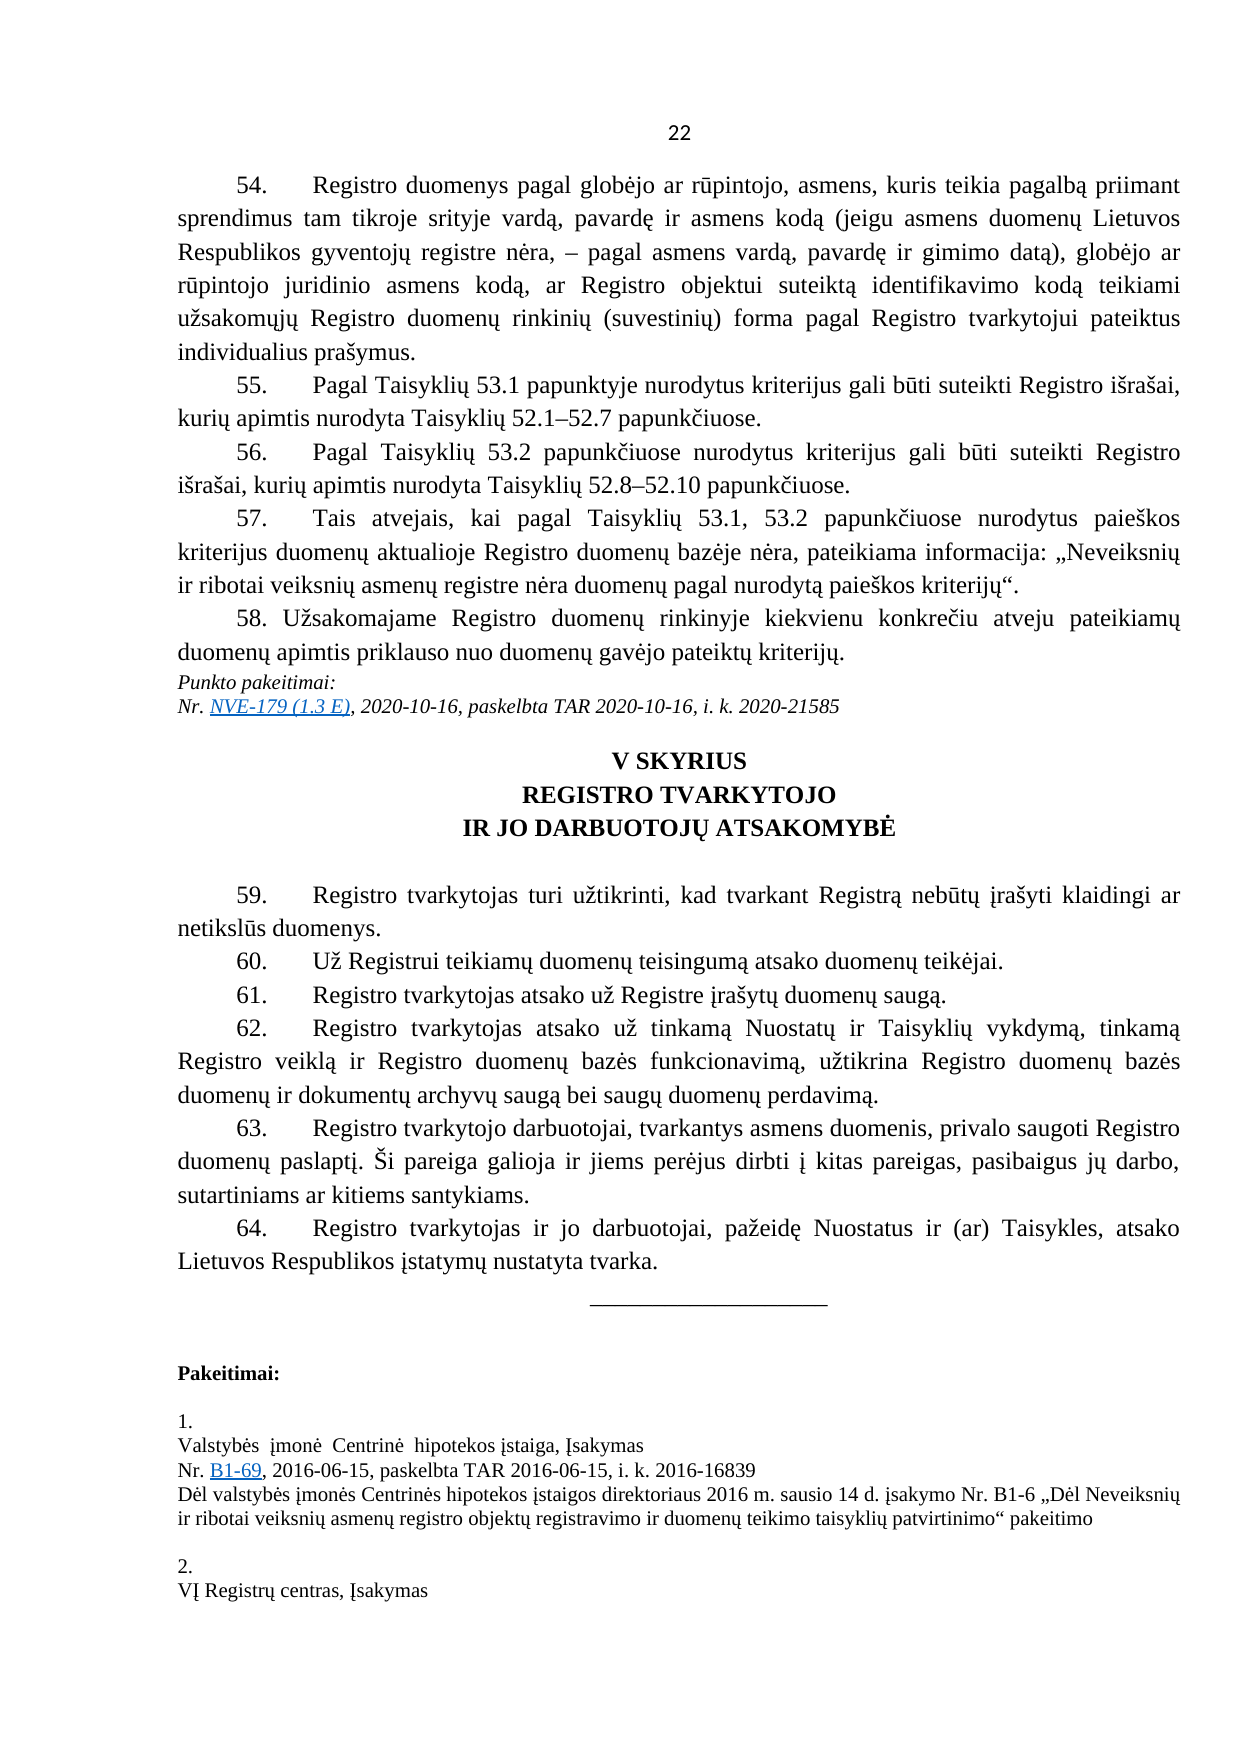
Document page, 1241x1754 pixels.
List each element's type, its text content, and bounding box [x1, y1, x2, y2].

text Nr. NVE-179 (1.3 E), 2020-10-16, paskelbta TAR 2020-10-16, i. k. 2020-21585 [177, 694, 1181, 718]
text VĮ Registrų centras, Įsakymas [177, 1578, 1181, 1602]
text V SKYRIUS [177, 746, 1181, 775]
text 60. Už Registrui teikiamų duomenų teisingumą atsako duomenų teikėjai. [177, 946, 1181, 975]
text Nr. B1-69, 2016-06-15, paskelbta TAR 2016-06-15, i. k. 2016-16839 [177, 1457, 1181, 1482]
text 63. Registro tvarkytojo darbuotojai, tvarkantys asmens duomenis, privalo saugoti Registro duomenų paslaptį. Ši pareiga galioja ir jiems perėjus dirbti į kitas pareigas, pasibaigus jų darbo, sutartiniams ar kitiems santykiams. [177, 1113, 1181, 1208]
text Punkto pakeitimai: [177, 669, 1181, 694]
text Valstybės įmonė Centrinė hipotekos įstaiga, Įsakymas [177, 1433, 1181, 1457]
text 2. [177, 1554, 1181, 1578]
text 59. Registro tvarkytojas turi užtikrinti, kad tvarkant Registrą nebūtų įrašyti klaidingi ar netikslūs duomenys. [177, 880, 1181, 942]
text 55. Pagal Taisyklių 53.1 papunktyje nurodytus kriterijus gali būti suteikti Registro išrašai, kurių apimtis nurodyta Taisyklių 52.1–52.7 papunkčiuose. [177, 370, 1181, 432]
text 58. Užsakomajame Registro duomenų rinkinyje kiekvienu konkrečiu atveju pateikiamų duomenų apimtis priklauso nuo duomenų gavėjo pateiktų kriterijų. [177, 603, 1181, 665]
text ___________________ [177, 1280, 1181, 1308]
text Dėl valstybės įmonės Centrinės hipotekos įstaigos direktoriaus 2016 m. sausio 14 d. įsakymo Nr. B1-6 „Dėl Neveiksnių ir ribotai veiksnių asmenų registro objektų registravimo ir duomenų teikimo taisyklių patvirtinimo“ pakeitimo [177, 1482, 1181, 1530]
text 62. Registro tvarkytojas atsako už tinkamą Nuostatų ir Taisyklių vykdymą, tinkamą Registro veiklą ir Registro duomenų bazės funkcionavimą, užtikrina Registro duomenų bazės duomenų ir dokumentų archyvų saugą bei saugų duomenų perdavimą. [177, 1013, 1181, 1108]
text 1. [177, 1409, 1181, 1433]
text 56. Pagal Taisyklių 53.2 papunkčiuose nurodytus kriterijus gali būti suteikti Registro išrašai, kurių apimtis nurodyta Taisyklių 52.8–52.10 papunkčiuose. [177, 437, 1181, 499]
text 57. Tais atvejais, kai pagal Taisyklių 53.1, 53.2 papunkčiuose nurodytus paieškos kriterijus duomenų aktualioje Registro duomenų bazėje nėra, pateikiama informacija: „Neveiksnių ir ribotai veiksnių asmenų registre nėra duomenų pagal nurodytą paieškos kriterijų“. [177, 503, 1181, 599]
text 61. Registro tvarkytojas atsako už Registre įrašytų duomenų saugą. [177, 980, 1181, 1008]
text IR JO DARBUOTOJŲ ATSAKOMYBĖ [177, 813, 1181, 842]
text Pakeitimai: [177, 1361, 1181, 1385]
text REGISTRO TVARKYTOJO [177, 780, 1181, 808]
text 64. Registro tvarkytojas ir jo darbuotojai, pažeidę Nuostatus ir (ar) Taisykles, atsako Lietuvos Respublikos įstatymų nustatyta tvarka. [177, 1213, 1181, 1275]
text 54. Registro duomenys pagal globėjo ar rūpintojo, asmens, kuris teikia pagalbą priimant sprendimus tam tikroje srityje vardą, pavardę ir asmens kodą (jeigu asmens duomenų Lietuvos Respublikos gyventojų registre nėra, – pagal asmens vardą, pavardę ir gimimo datą), globėjo ar rūpintojo juridinio asmens kodą, ar Registro objektui suteiktą identifikavimo kodą teikiami užsakomųjų Registro duomenų rinkinių (suvestinių) forma pagal Registro tvarkytojui pateiktus individualius prašymus. [177, 170, 1181, 366]
